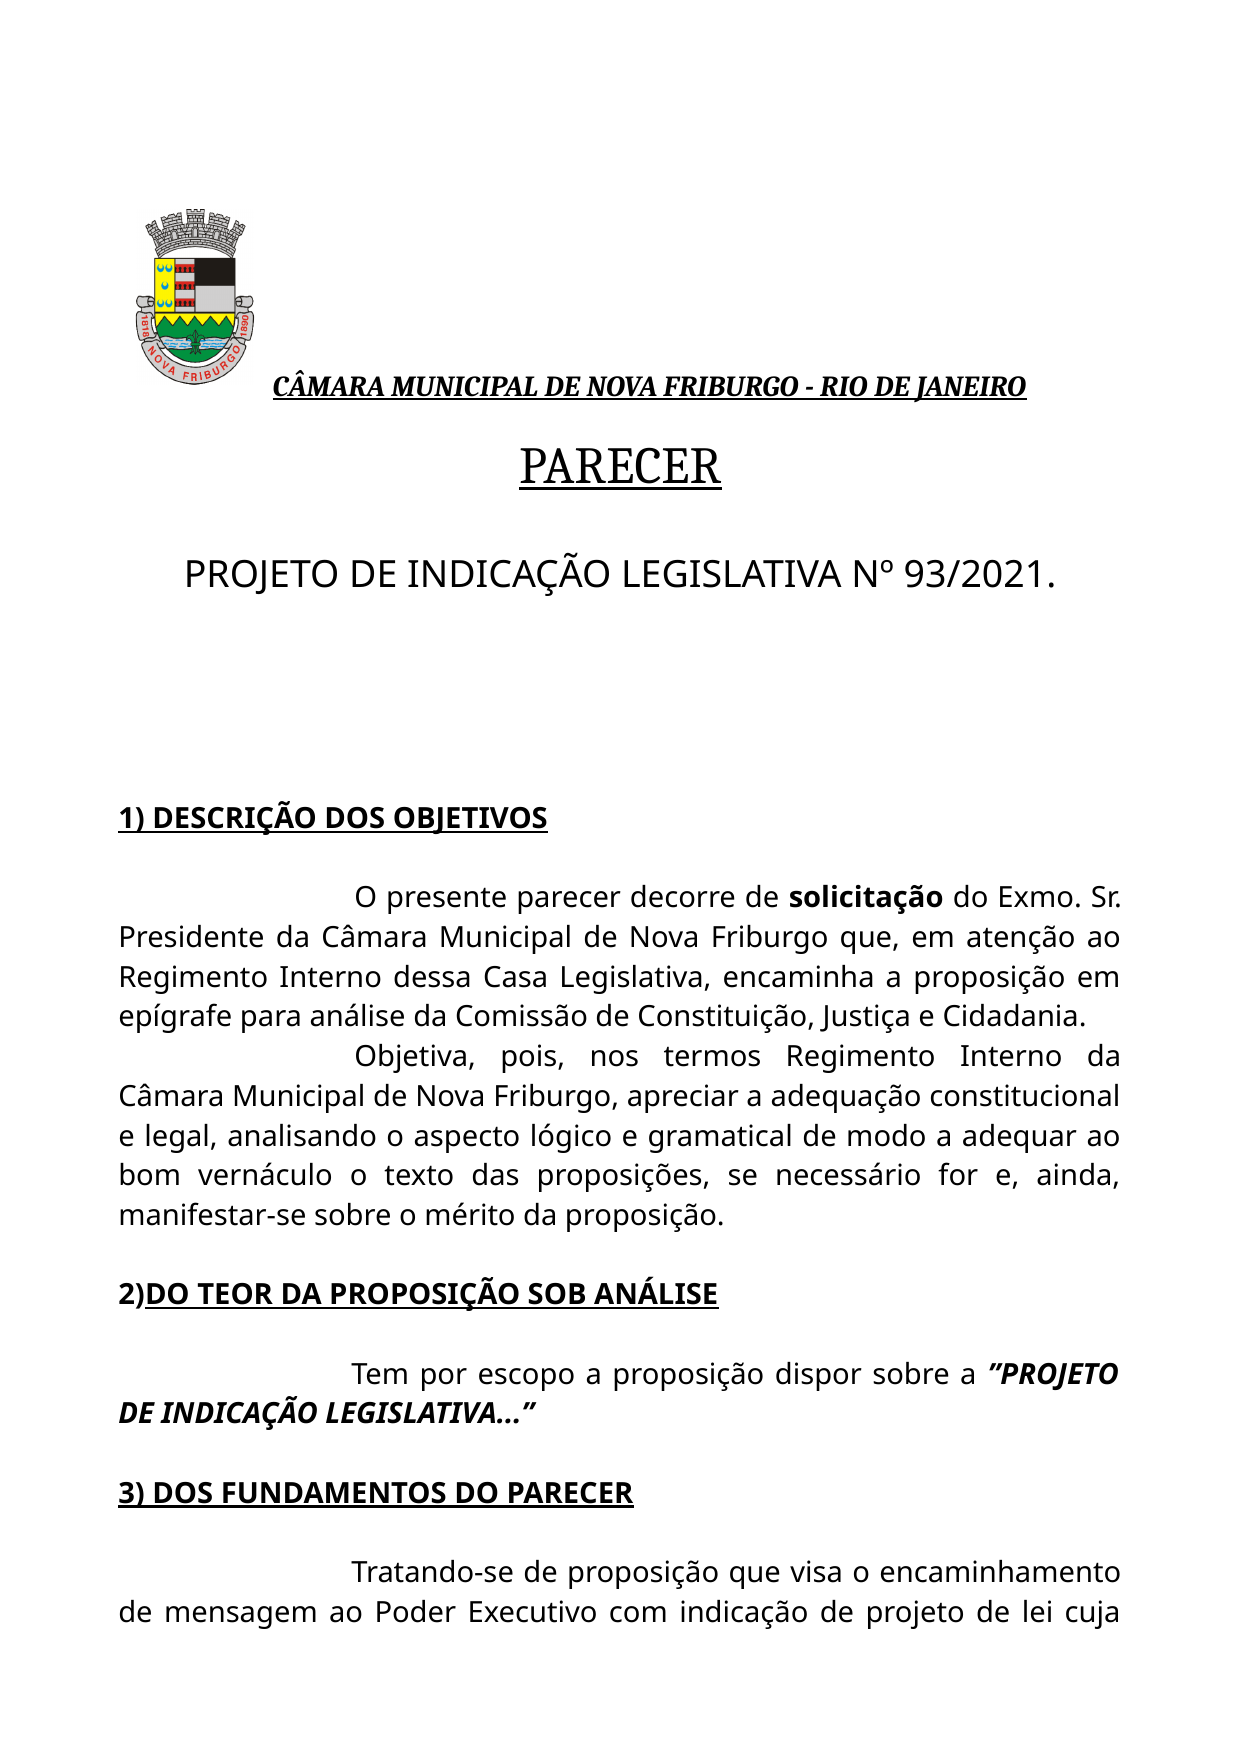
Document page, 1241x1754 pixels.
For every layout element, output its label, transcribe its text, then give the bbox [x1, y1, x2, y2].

text Tratando-se de proposição que visa o encaminhamento de mensagem ao Poder Executivo com indicação de projeto de lei cuja [118, 1551, 1122, 1631]
text PARECER [118, 437, 1122, 497]
list DO TEOR DA PROPOSIÇÃO SOB ANÁLISE [118, 1273, 1122, 1313]
text CÂMARA MUNICIPAL DE NOVA FRIBURGO - RIO DE JANEIRO [118, 198, 1122, 403]
text Objetiva, pois, nos termos Regimento Interno da Câmara Municipal de Nova Friburgo, apreciar a adequação constitucional e legal, analisando o aspecto lógico e gramatical de modo a adequar ao bom vernáculo o texto das proposições, se necessário for e, ainda, manifestar-se sobre o mérito da proposição. [118, 1035, 1122, 1234]
text Tem por escopo a proposição dispor sobre a ”PROJETO DE INDICAÇÃO LEGISLATIVA...” [118, 1353, 1122, 1432]
text PROJETO DE INDICAÇÃO LEGISLATIVA Nº 93/2021. [118, 548, 1122, 599]
text O presente parecer decorre de solicitação do Exmo. Sr. Presidente da Câmara Municipal de Nova Friburgo que, em atenção ao Regimento Interno dessa Casa Legislativa, encaminha a proposição em epígrafe para análise da Comissão de Constituição, Justiça e Cidadania. [118, 877, 1122, 1035]
text 1) DESCRIÇÃO DOS OBJETIVOS [118, 797, 1122, 837]
text 3) DOS FUNDAMENTOS DO PARECER [118, 1472, 1122, 1512]
